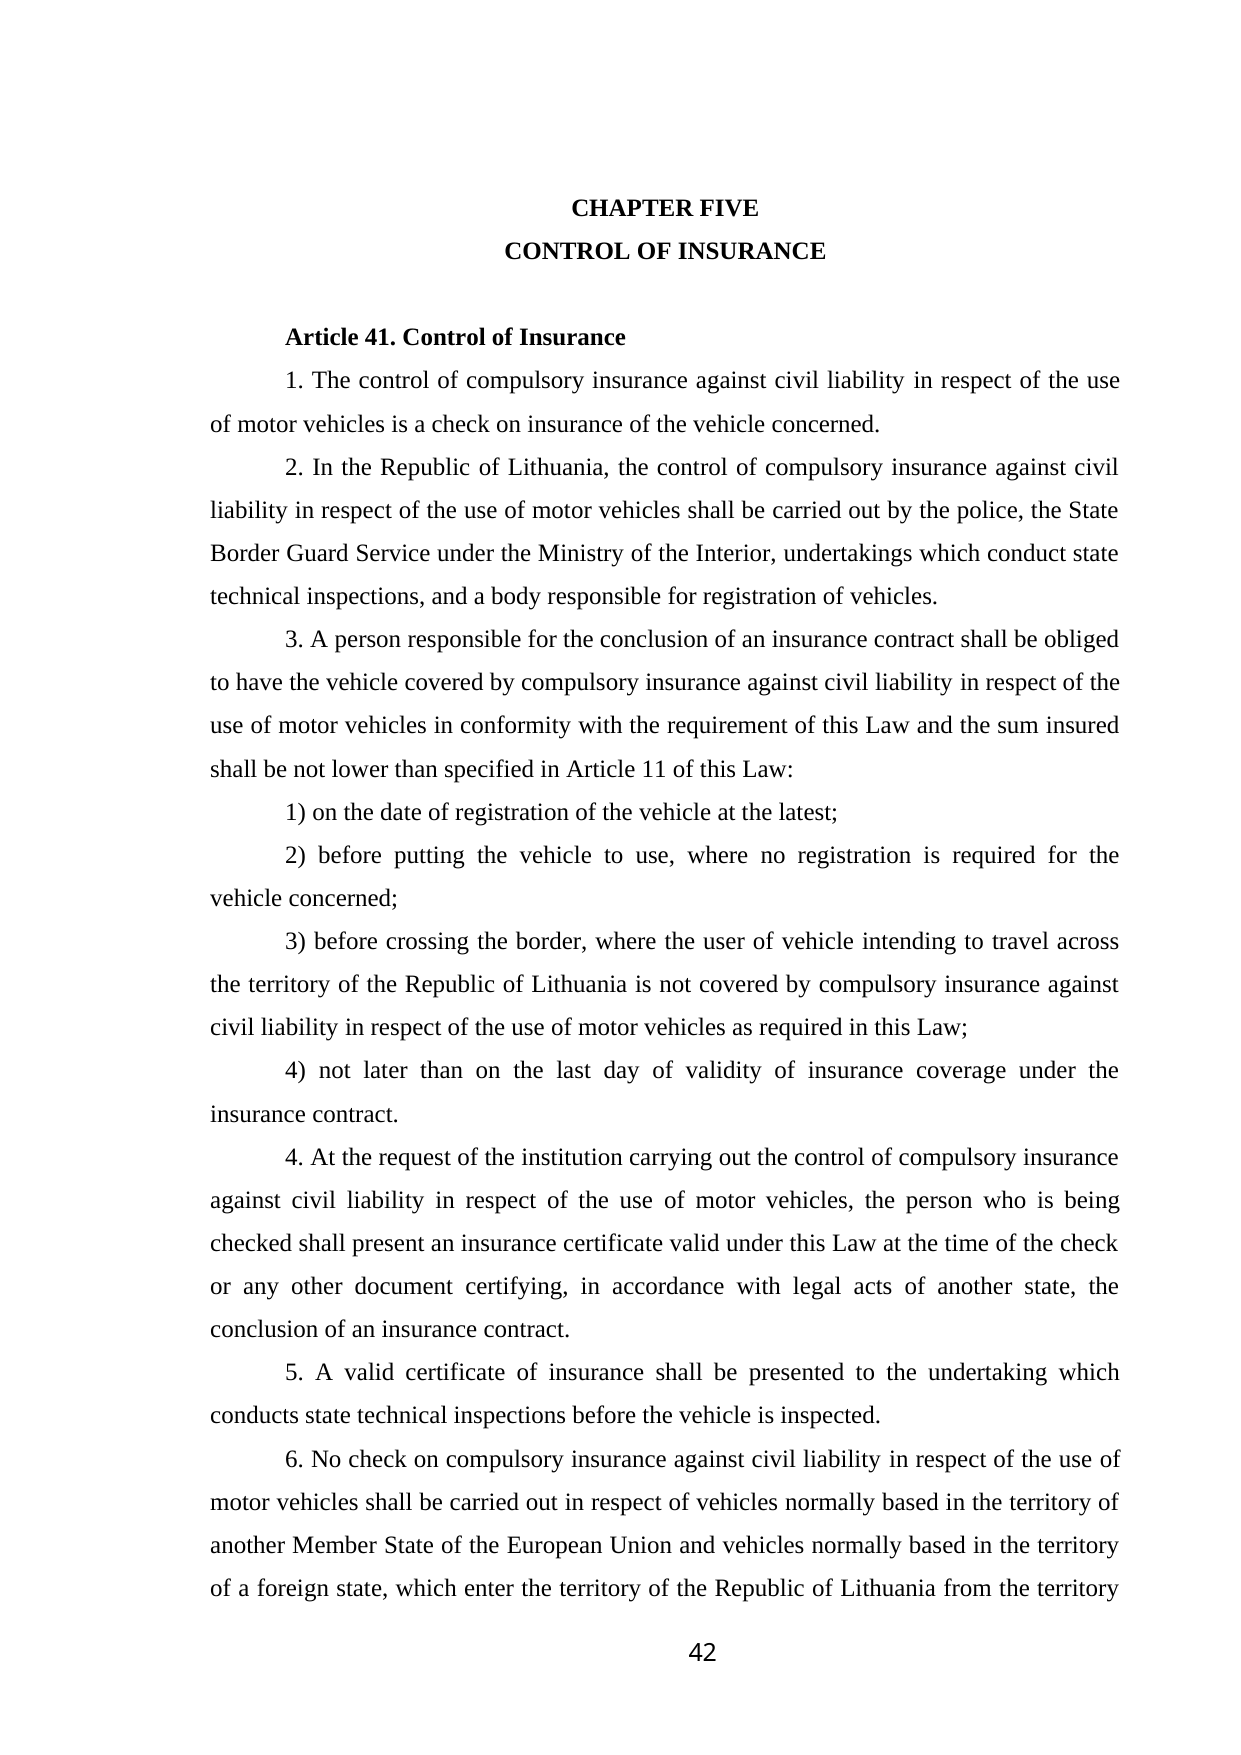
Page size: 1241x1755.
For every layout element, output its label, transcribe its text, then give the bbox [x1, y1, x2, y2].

text 2) before putting the vehicle to use, where no registration is required for the vehicle concerned; [210, 840, 1120, 912]
text 1) on the date of registration of the vehicle at the latest; [210, 797, 1120, 826]
text 3) before crossing the border, where the user of vehicle intending to travel across the territory of the Republic of Lithuania is not covered by compulsory insurance against civil liability in respect of the use of motor vehicles as required in this Law; [210, 926, 1120, 1041]
text 3. A person responsible for the conclusion of an insurance contract shall be obliged to have the vehicle covered by compulsory insurance against civil liability in respect of the use of motor vehicles in conformity with the requirement of this Law and the sum insured shall be not lower than specified in Article 11 of this Law: [210, 624, 1120, 782]
text 6. No check on compulsory insurance against civil liability in respect of the use of motor vehicles shall be carried out in respect of vehicles normally based in the territory of another Member State of the European Union and vehicles normally based in the territory of a foreign state, which enter the territory of the Republic of Lithuania from the territory [210, 1444, 1120, 1602]
text 2. In the Republic of Lithuania, the control of compulsory insurance against civil liability in respect of the use of motor vehicles shall be carried out by the police, the State Border Guard Service under the Ministry of the Interior, undertakings which conduct state technical inspections, and a body responsible for registration of vehicles. [210, 452, 1120, 610]
text 4) not later than on the last day of validity of insurance coverage under the insurance contract. [210, 1056, 1120, 1127]
text Article 41. Control of Insurance [210, 322, 1120, 351]
text 5. A valid certificate of insurance shall be presented to the undertaking which conducts state technical inspections before the vehicle is inspected. [210, 1357, 1120, 1429]
text 1. The control of compulsory insurance against civil liability in respect of the use of motor vehicles is a check on insurance of the vehicle concerned. [210, 366, 1120, 437]
text CONTROL OF INSURANCE [210, 236, 1120, 265]
text 4. At the request of the institution carrying out the control of compulsory insurance against civil liability in respect of the use of motor vehicles, the person who is being checked shall present an insurance certificate valid under this Law at the time of the check or any other document certifying, in accordance with legal acts of another state, the conclusion of an insurance contract. [210, 1142, 1120, 1343]
text CHAPTER FIVE [210, 193, 1120, 222]
